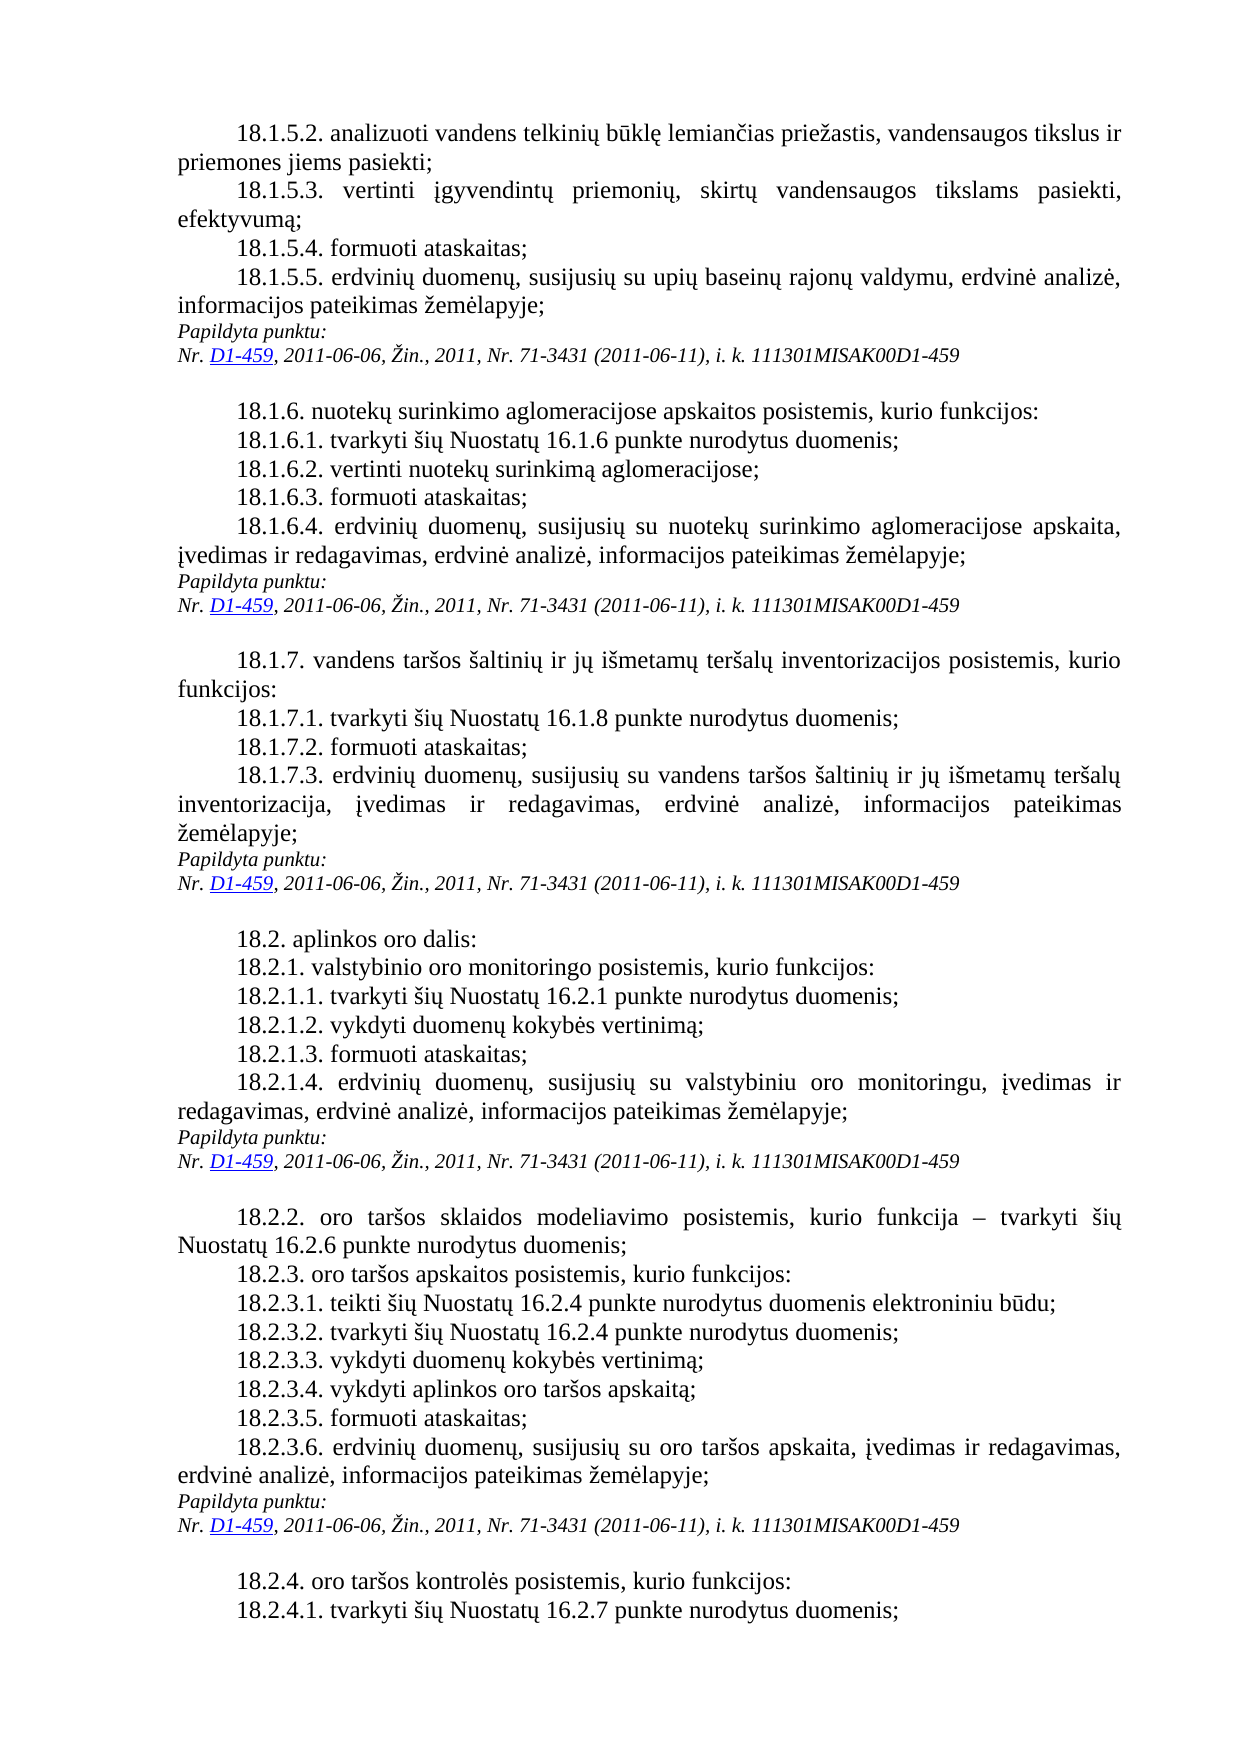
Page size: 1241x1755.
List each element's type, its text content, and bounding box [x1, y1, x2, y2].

text Papildyta punktu: [177, 1125, 1122, 1149]
text 18.1.7.1. tvarkyti šių Nuostatų 16.1.8 punkte nurodytus duomenis; [177, 703, 1122, 732]
text 18.1.5.2. analizuoti vandens telkinių būklę lemiančias priežastis, vandensaugos tikslus ir priemones jiems pasiekti; [177, 118, 1122, 176]
text 18.2.3.1. teikti šių Nuostatų 16.2.4 punkte nurodytus duomenis elektroniniu būdu; [177, 1288, 1122, 1317]
text 18.2.1.3. formuoti ataskaitas; [177, 1039, 1122, 1067]
text 18.1.7.2. formuoti ataskaitas; [177, 732, 1122, 761]
text Nr. D1-459, 2011-06-06, Žin., 2011, Nr. 71-3431 (2011-06-11), i. k. 111301MISAK00D1-459 [177, 871, 1122, 895]
text 18.2.1. valstybinio oro monitoringo posistemis, kurio funkcijos: [177, 952, 1122, 981]
text 18.1.6.4. erdvinių duomenų, susijusių su nuotekų surinkimo aglomeracijose apskaita, įvedimas ir redagavimas, erdvinė analizė, informacijos pateikimas žemėlapyje; [177, 511, 1122, 569]
text 18.1.7. vandens taršos šaltinių ir jų išmetamų teršalų inventorizacijos posistemis, kurio funkcijos: [177, 646, 1122, 703]
text 18.2.3.6. erdvinių duomenų, susijusių su oro taršos apskaita, įvedimas ir redagavimas, erdvinė analizė, informacijos pateikimas žemėlapyje; [177, 1432, 1122, 1489]
text 18.1.5.5. erdvinių duomenų, susijusių su upių baseinų rajonų valdymu, erdvinė analizė, informacijos pateikimas žemėlapyje; [177, 262, 1122, 319]
text 18.1.6.3. formuoti ataskaitas; [177, 482, 1122, 511]
text 18.1.6.1. tvarkyti šių Nuostatų 16.1.6 punkte nurodytus duomenis; [177, 425, 1122, 454]
text 18.1.5.4. formuoti ataskaitas; [177, 233, 1122, 262]
text 18.2.3.5. formuoti ataskaitas; [177, 1403, 1122, 1432]
text 18.1.7.3. erdvinių duomenų, susijusių su vandens taršos šaltinių ir jų išmetamų teršalų inventorizacija, įvedimas ir redagavimas, erdvinė analizė, informacijos pateikimas žemėlapyje; [177, 761, 1122, 847]
text Nr. D1-459, 2011-06-06, Žin., 2011, Nr. 71-3431 (2011-06-11), i. k. 111301MISAK00D1-459 [177, 1149, 1122, 1173]
text Nr. D1-459, 2011-06-06, Žin., 2011, Nr. 71-3431 (2011-06-11), i. k. 111301MISAK00D1-459 [177, 343, 1122, 367]
text 18.2.2. oro taršos sklaidos modeliavimo posistemis, kurio funkcija – tvarkyti šių Nuostatų 16.2.6 punkte nurodytus duomenis; [177, 1202, 1122, 1259]
text 18.2.3.4. vykdyti aplinkos oro taršos apskaitą; [177, 1374, 1122, 1403]
text 18.2.3.2. tvarkyti šių Nuostatų 16.2.4 punkte nurodytus duomenis; [177, 1317, 1122, 1346]
text 18.2.1.4. erdvinių duomenų, susijusių su valstybiniu oro monitoringu, įvedimas ir redagavimas, erdvinė analizė, informacijos pateikimas žemėlapyje; [177, 1067, 1122, 1125]
text Papildyta punktu: [177, 569, 1122, 593]
text Nr. D1-459, 2011-06-06, Žin., 2011, Nr. 71-3431 (2011-06-11), i. k. 111301MISAK00D1-459 [177, 593, 1122, 617]
text Papildyta punktu: [177, 1489, 1122, 1513]
text 18.1.6.2. vertinti nuotekų surinkimą aglomeracijose; [177, 454, 1122, 482]
text 18.1.5.3. vertinti įgyvendintų priemonių, skirtų vandensaugos tikslams pasiekti, efektyvumą; [177, 176, 1122, 233]
text 18.2.4.1. tvarkyti šių Nuostatų 16.2.7 punkte nurodytus duomenis; [177, 1595, 1122, 1624]
text 18.2.3.3. vykdyti duomenų kokybės vertinimą; [177, 1346, 1122, 1374]
text 18.1.6. nuotekų surinkimo aglomeracijose apskaitos posistemis, kurio funkcijos: [177, 396, 1122, 425]
text 18.2.1.2. vykdyti duomenų kokybės vertinimą; [177, 1010, 1122, 1039]
text Papildyta punktu: [177, 319, 1122, 343]
text 18.2.4. oro taršos kontrolės posistemis, kurio funkcijos: [177, 1566, 1122, 1595]
text Papildyta punktu: [177, 847, 1122, 871]
text 18.2.1.1. tvarkyti šių Nuostatų 16.2.1 punkte nurodytus duomenis; [177, 981, 1122, 1010]
text 18.2. aplinkos oro dalis: [177, 924, 1122, 952]
text 18.2.3. oro taršos apskaitos posistemis, kurio funkcijos: [177, 1259, 1122, 1288]
text Nr. D1-459, 2011-06-06, Žin., 2011, Nr. 71-3431 (2011-06-11), i. k. 111301MISAK00D1-459 [177, 1513, 1122, 1537]
